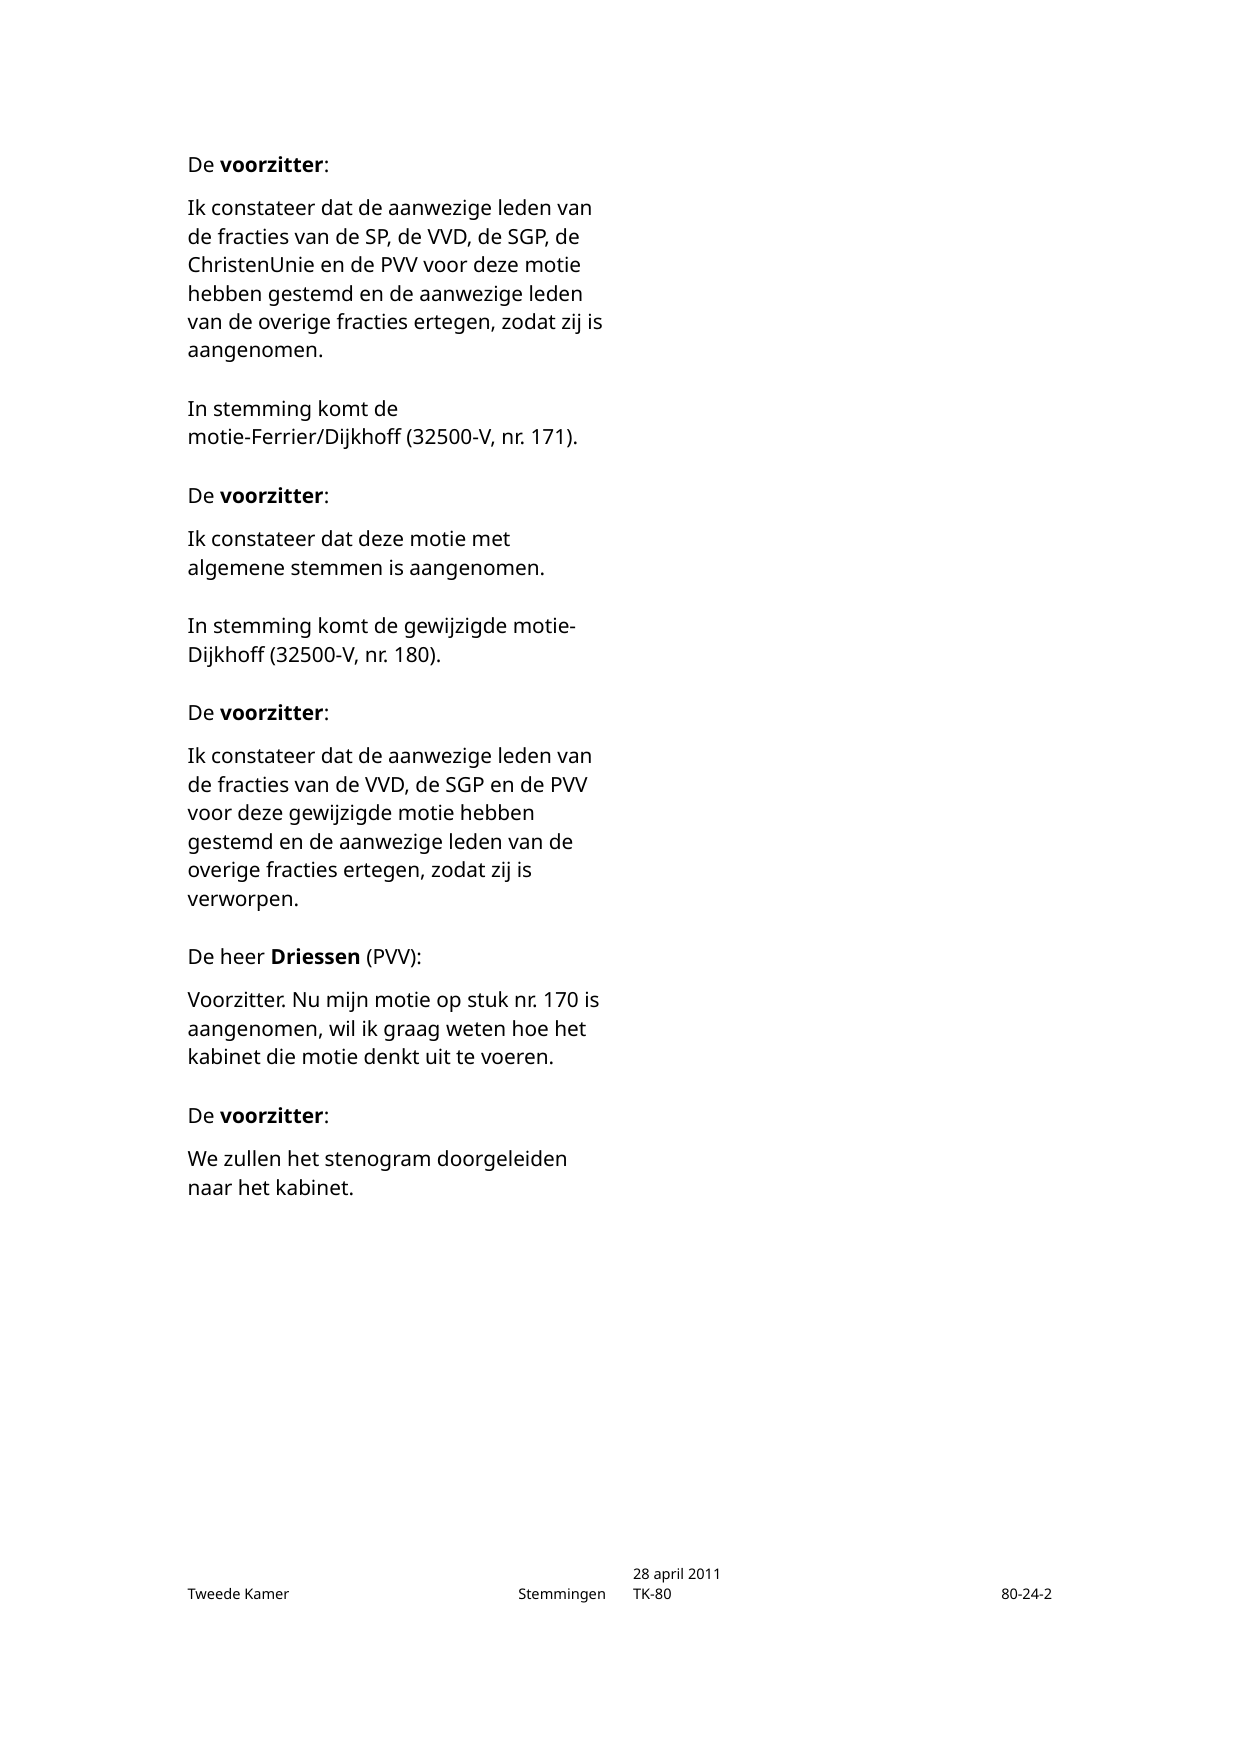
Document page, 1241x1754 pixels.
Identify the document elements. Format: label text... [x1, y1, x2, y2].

text De voorzitter: [187, 698, 605, 727]
text We zullen het stenogram doorgeleiden naar het kabinet. [187, 1144, 605, 1201]
text Ik constateer dat de aanwezige leden van de fracties van de VVD, de SGP en de PVV voor deze gewijzigde motie hebben gestemd en de aanwezige leden van de overige fracties ertegen, zodat zij is verworpen. [187, 742, 605, 912]
text De voorzitter: [187, 1101, 605, 1129]
text De heer Driessen (PVV): [187, 942, 605, 971]
text Ik constateer dat de aanwezige leden van de fracties van de SP, de VVD, de SGP, de ChristenUnie en de PVV voor deze motie hebben gestemd en de aanwezige leden van de overige fracties ertegen, zodat zij is aangenomen. [187, 193, 605, 364]
text Ik constateer dat deze motie met algemene stemmen is aangenomen. [187, 524, 605, 581]
text De voorzitter: [187, 481, 605, 509]
text Voorzitter. Nu mijn motie op stuk nr. 170 is aangenomen, wil ik graag weten hoe het kabinet die motie denkt uit te voeren. [187, 986, 605, 1071]
text In stemming komt de motie-Ferrier/Dijkhoff (32500-V, nr. 171). [187, 394, 605, 451]
text In stemming komt de gewijzigde motie-Dijkhoff (32500-V, nr. 180). [187, 611, 605, 668]
text De voorzitter: [187, 150, 605, 178]
